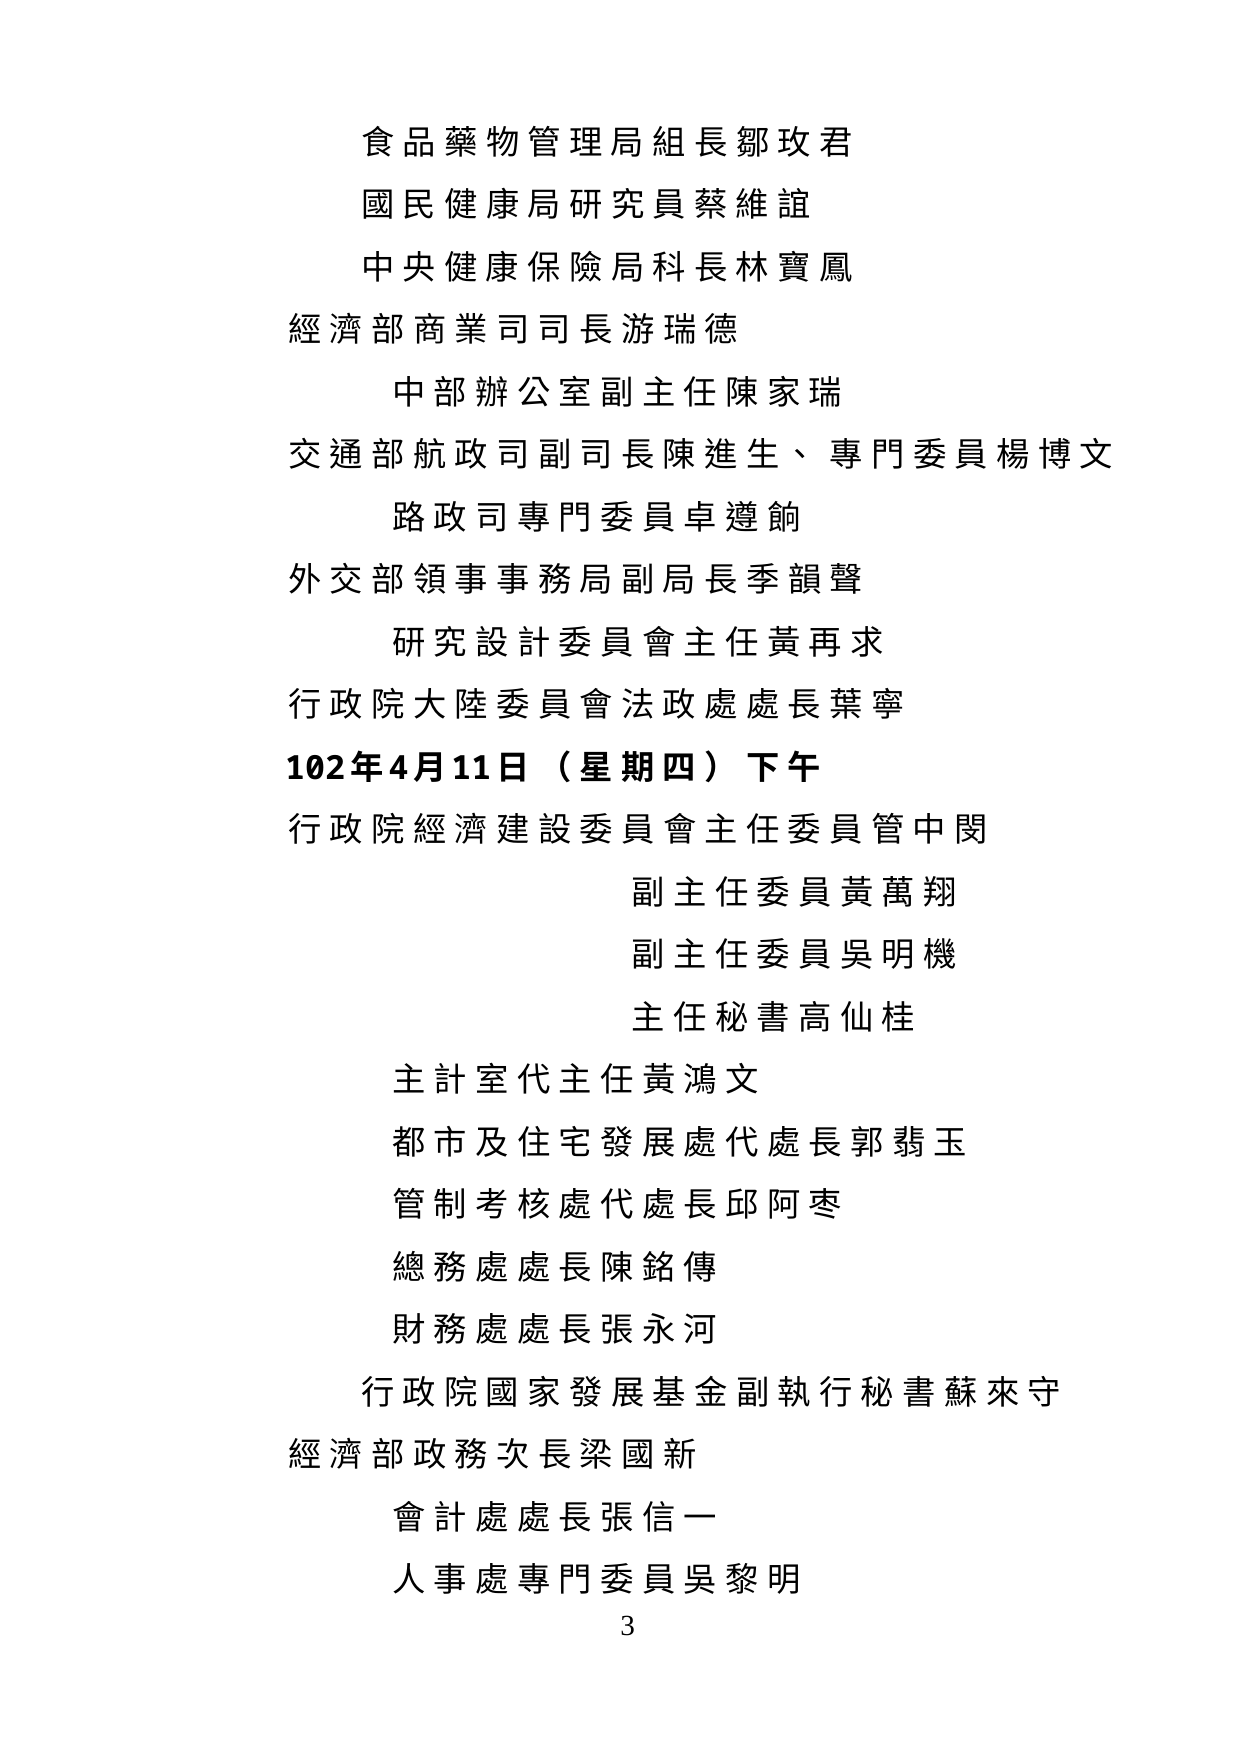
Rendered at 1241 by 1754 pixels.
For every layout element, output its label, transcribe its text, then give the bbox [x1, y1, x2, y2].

text 中央健康保險局科長林寶鳳 [349, 223, 1148, 286]
text 行政院大陸委員會法政處處長葉寧 [280, 661, 1148, 723]
text 人事處專門委員吳黎明 [383, 1536, 1148, 1598]
text 副主任委員黃萬翔 [626, 848, 1148, 911]
text 副主任委員吳明機 [626, 911, 1148, 973]
text 研究設計委員會主任黃再求 [383, 598, 1148, 661]
text 外交部領事事務局副局長季韻聲 [280, 536, 1148, 598]
text 中部辦公室副主任陳家瑞 [383, 348, 1148, 411]
text 行政院國家發展基金副執行秘書蘇來守 [349, 1348, 1148, 1411]
text 交通部航政司副司長陳進生、專門委員楊博文 [280, 411, 1148, 473]
text 行政院經濟建設委員會主任委員管中閔 [280, 786, 1148, 848]
text 總務處處長陳銘傳 [383, 1223, 1148, 1286]
text 經濟部政務次長梁國新 [280, 1411, 1148, 1473]
text 主計室代主任黃鴻文 [383, 1036, 1148, 1098]
text 都市及住宅發展處代處長郭翡玉 [383, 1098, 1148, 1161]
text 國民健康局研究員蔡維誼 [349, 161, 1148, 223]
text 主任秘書高仙桂 [626, 973, 1148, 1036]
text 財務處處長張永河 [383, 1286, 1148, 1348]
text 會計處處長張信一 [383, 1473, 1148, 1536]
text 102年4月11日（星期四）下午 [280, 723, 1148, 786]
text 經濟部商業司司長游瑞德 [280, 286, 1148, 348]
text 食品藥物管理局組長鄒玫君 [349, 98, 1148, 161]
text 管制考核處代處長邱阿枣 [383, 1161, 1148, 1223]
text 路政司專門委員卓遵餉 [383, 473, 1148, 536]
